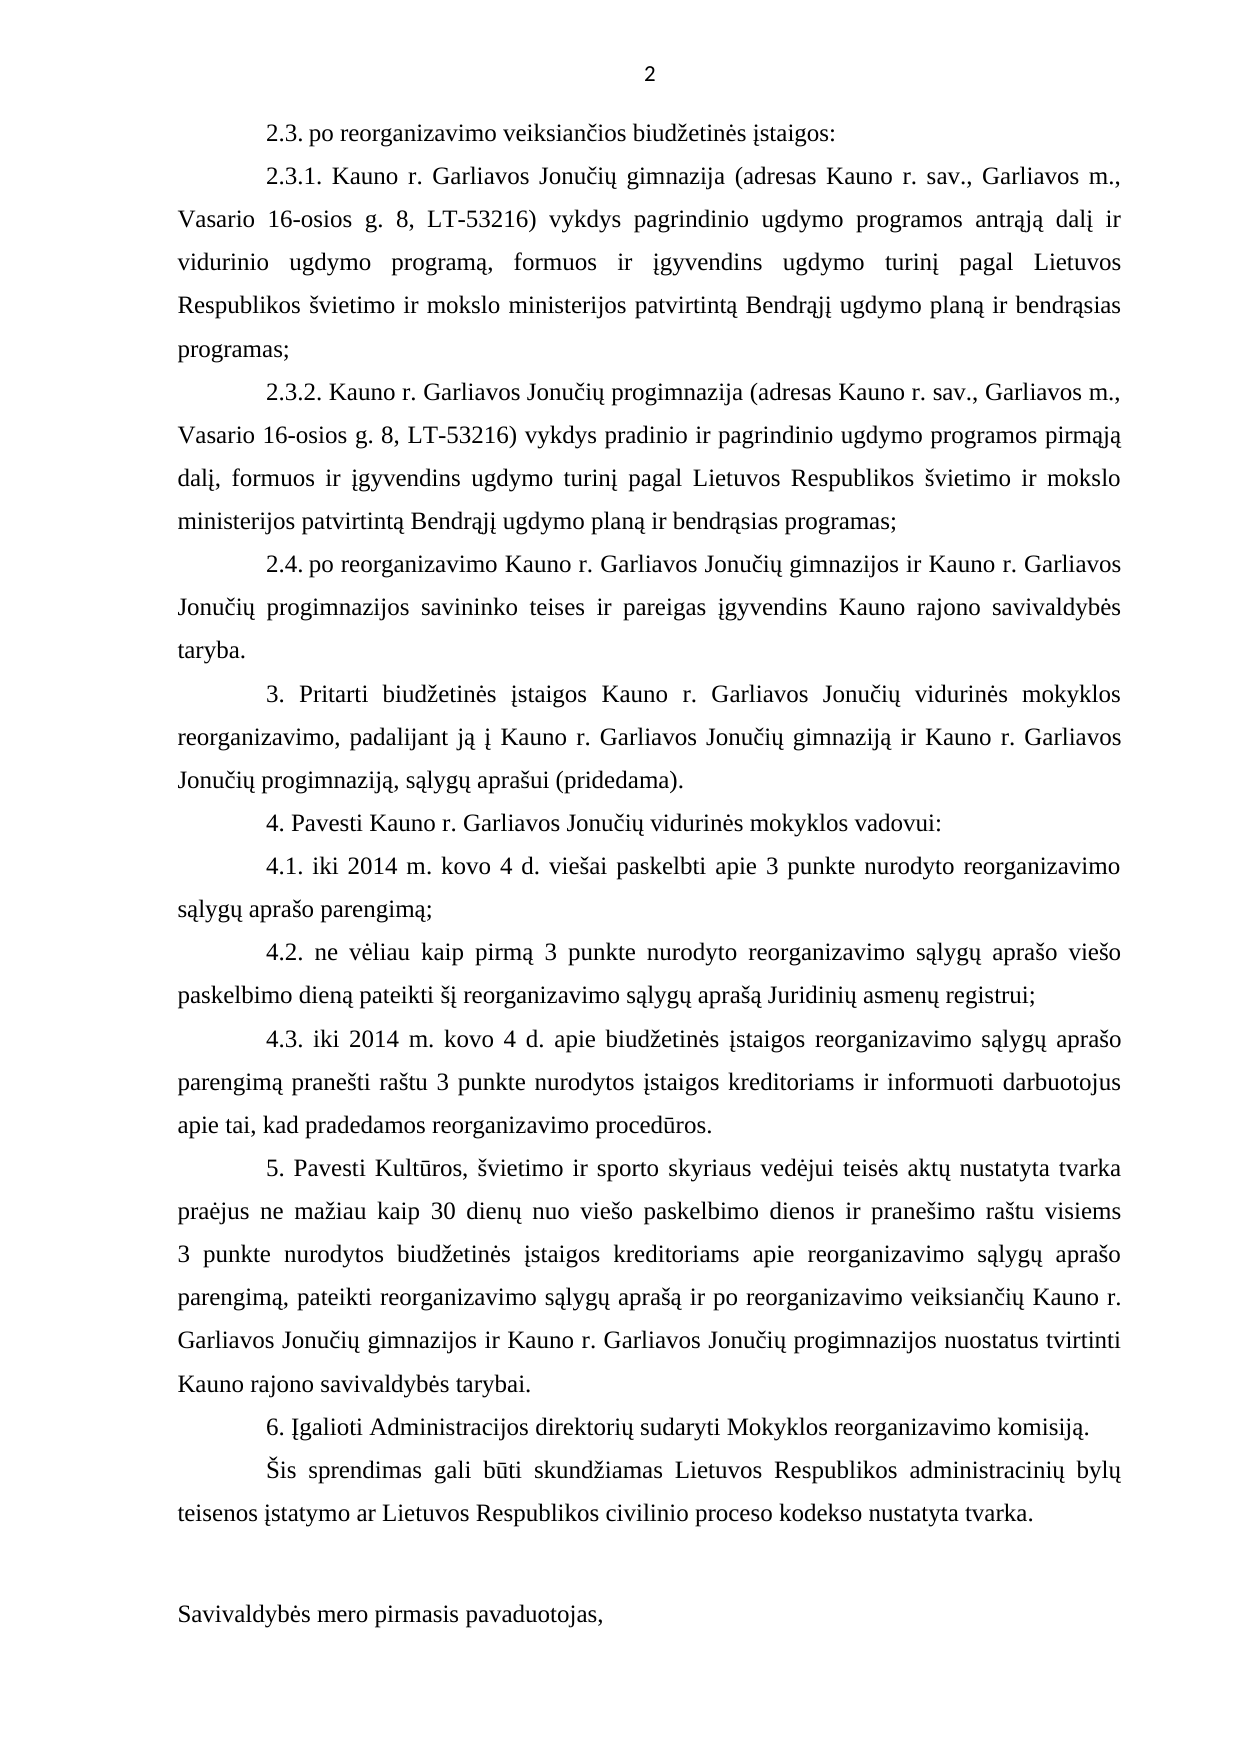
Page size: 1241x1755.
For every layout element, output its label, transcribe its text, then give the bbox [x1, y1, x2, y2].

text 3. Pritarti biudžetinės įstaigos Kauno r. Garliavos Jonučių vidurinės mokyklos reorganizavimo, padalijant ją į Kauno r. Garliavos Jonučių gimnaziją ir Kauno r. Garliavos Jonučių progimnaziją, sąlygų aprašui (pridedama). [177, 679, 1122, 794]
text 4.2. ne vėliau kaip pirmą 3 punkte nurodyto reorganizavimo sąlygų aprašo viešo paskelbimo dieną pateikti šį reorganizavimo sąlygų aprašą Juridinių asmenų registrui; [177, 937, 1122, 1009]
text 2.3.1. Kauno r. Garliavos Jonučių gimnazija (adresas Kauno r. sav., Garliavos m., Vasario 16-osios g. 8, LT-53216) vykdys pagrindinio ugdymo programos antrąją dalį ir vidurinio ugdymo programą, formuos ir įgyvendins ugdymo turinį pagal Lietuvos Respublikos švietimo ir mokslo ministerijos patvirtintą Bendrąjį ugdymo planą ir bendrąsias programas; [177, 161, 1122, 362]
text Savivaldybės mero pirmasis pavaduotojas, [177, 1599, 1122, 1627]
text Šis sprendimas gali būti skundžiamas Lietuvos Respublikos administracinių bylų teisenos įstatymo ar Lietuvos Respublikos civilinio proceso kodekso nustatyta tvarka. [177, 1455, 1122, 1527]
text 4.1. iki 2014 m. kovo 4 d. viešai paskelbti apie 3 punkte nurodyto reorganizavimo sąlygų aprašo parengimą; [177, 851, 1122, 923]
text 2.3.2. Kauno r. Garliavos Jonučių progimnazija (adresas Kauno r. sav., Garliavos m., Vasario 16-osios g. 8, LT-53216) vykdys pradinio ir pagrindinio ugdymo programos pirmąją dalį, formuos ir įgyvendins ugdymo turinį pagal Lietuvos Respublikos švietimo ir mokslo ministerijos patvirtintą Bendrąjį ugdymo planą ir bendrąsias programas; [177, 377, 1122, 535]
text 4. Pavesti Kauno r. Garliavos Jonučių vidurinės mokyklos vadovui: [177, 808, 1122, 837]
text 2.4. po reorganizavimo Kauno r. Garliavos Jonučių gimnazijos ir Kauno r. Garliavos Jonučių progimnazijos savininko teises ir pareigas įgyvendins Kauno rajono savivaldybės taryba. [177, 549, 1122, 664]
text 5. Pavesti Kultūros, švietimo ir sporto skyriaus vedėjui teisės aktų nustatyta tvarka praėjus ne mažiau kaip 30 dienų nuo viešo paskelbimo dienos ir pranešimo raštu visiems 3 punkte nurodytos biudžetinės įstaigos kreditoriams apie reorganizavimo sąlygų aprašo parengimą, pateikti reorganizavimo sąlygų aprašą ir po reorganizavimo veiksiančių Kauno r. Garliavos Jonučių gimnazijos ir Kauno r. Garliavos Jonučių progimnazijos nuostatus tvirtinti Kauno rajono savivaldybės tarybai. [177, 1153, 1122, 1397]
text 2.3. po reorganizavimo veiksiančios biudžetinės įstaigos: [177, 118, 1122, 147]
text 4.3. iki 2014 m. kovo 4 d. apie biudžetinės įstaigos reorganizavimo sąlygų aprašo parengimą pranešti raštu 3 punkte nurodytos įstaigos kreditoriams ir informuoti darbuotojus apie tai, kad pradedamos reorganizavimo procedūros. [177, 1024, 1122, 1139]
text 6. Įgalioti Administracijos direktorių sudaryti Mokyklos reorganizavimo komisiją. [177, 1412, 1122, 1441]
